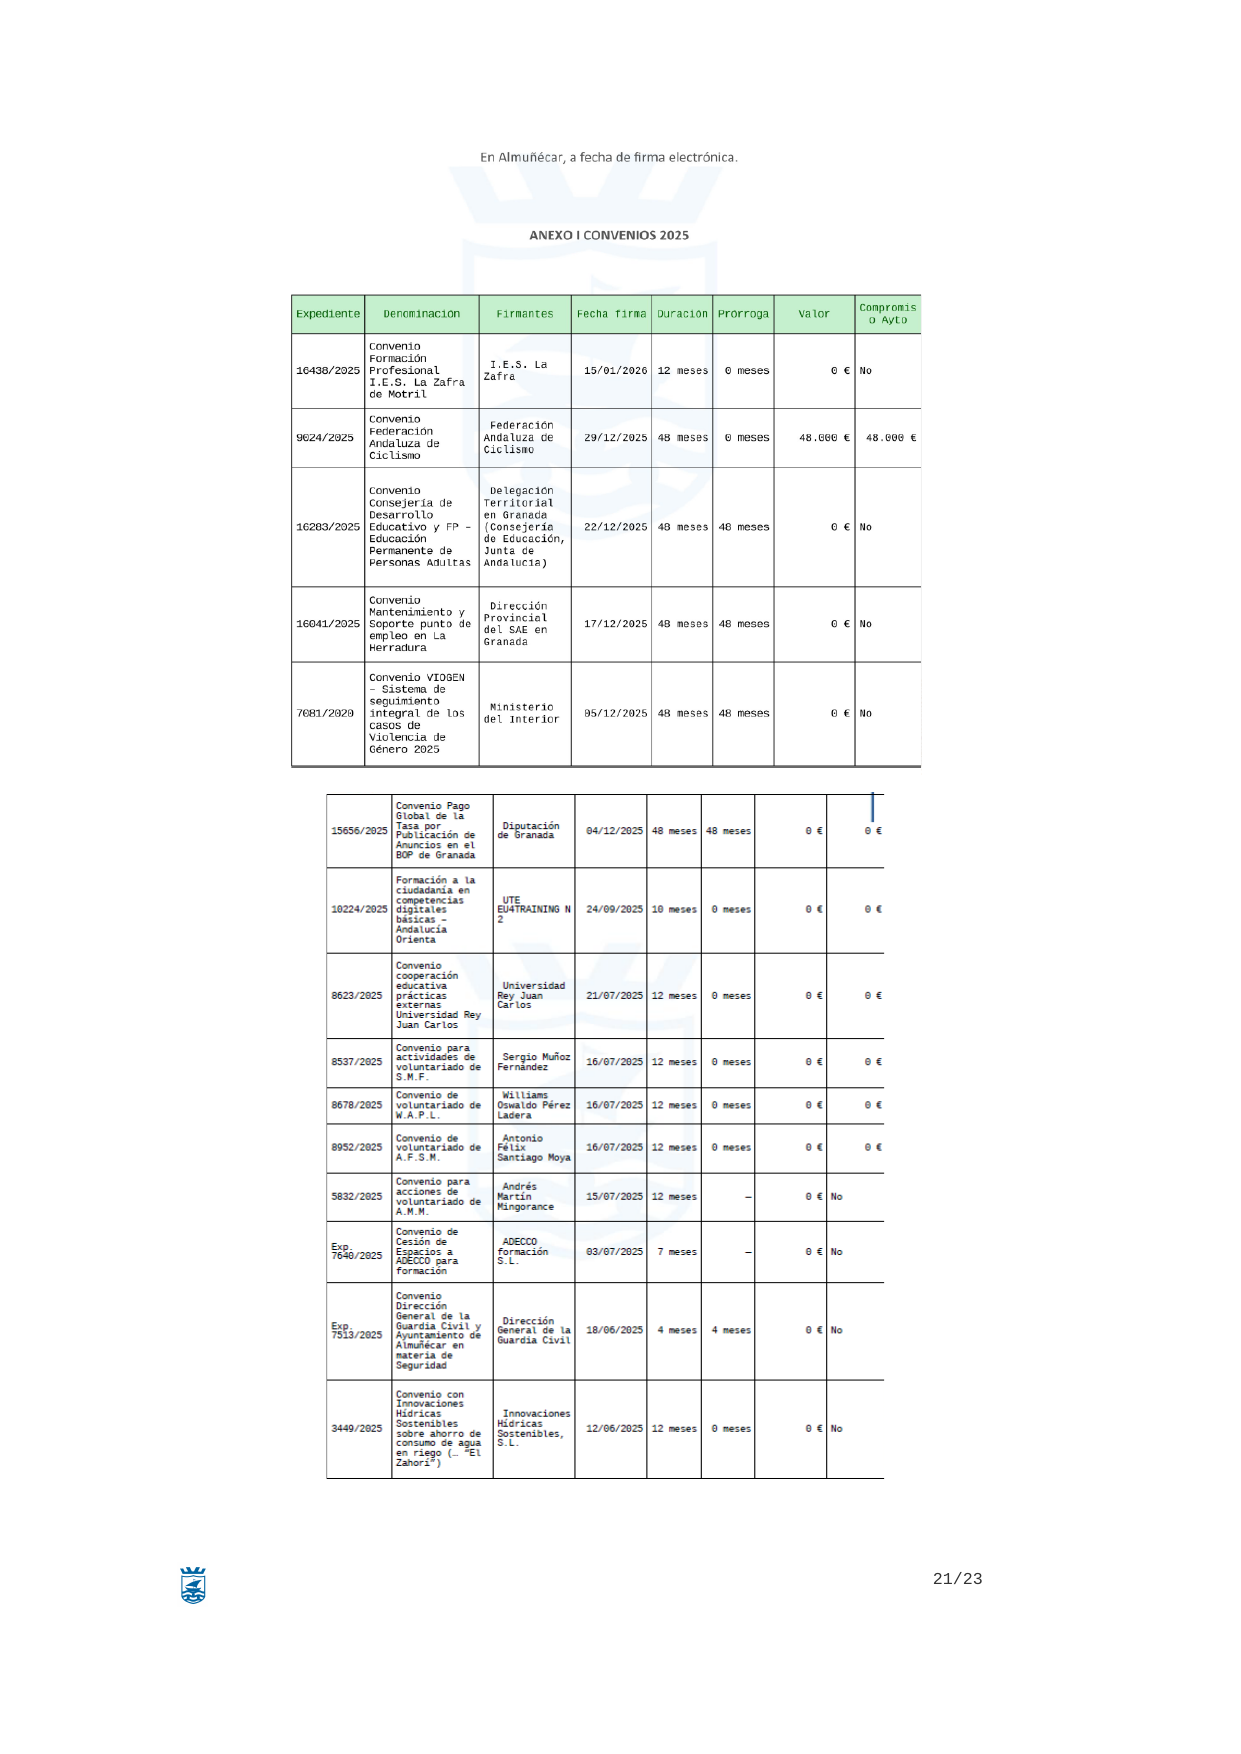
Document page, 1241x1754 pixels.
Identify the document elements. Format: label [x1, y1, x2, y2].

picture [177, 1562, 208, 1607]
picture [289, 147, 922, 775]
picture [326, 792, 885, 1479]
